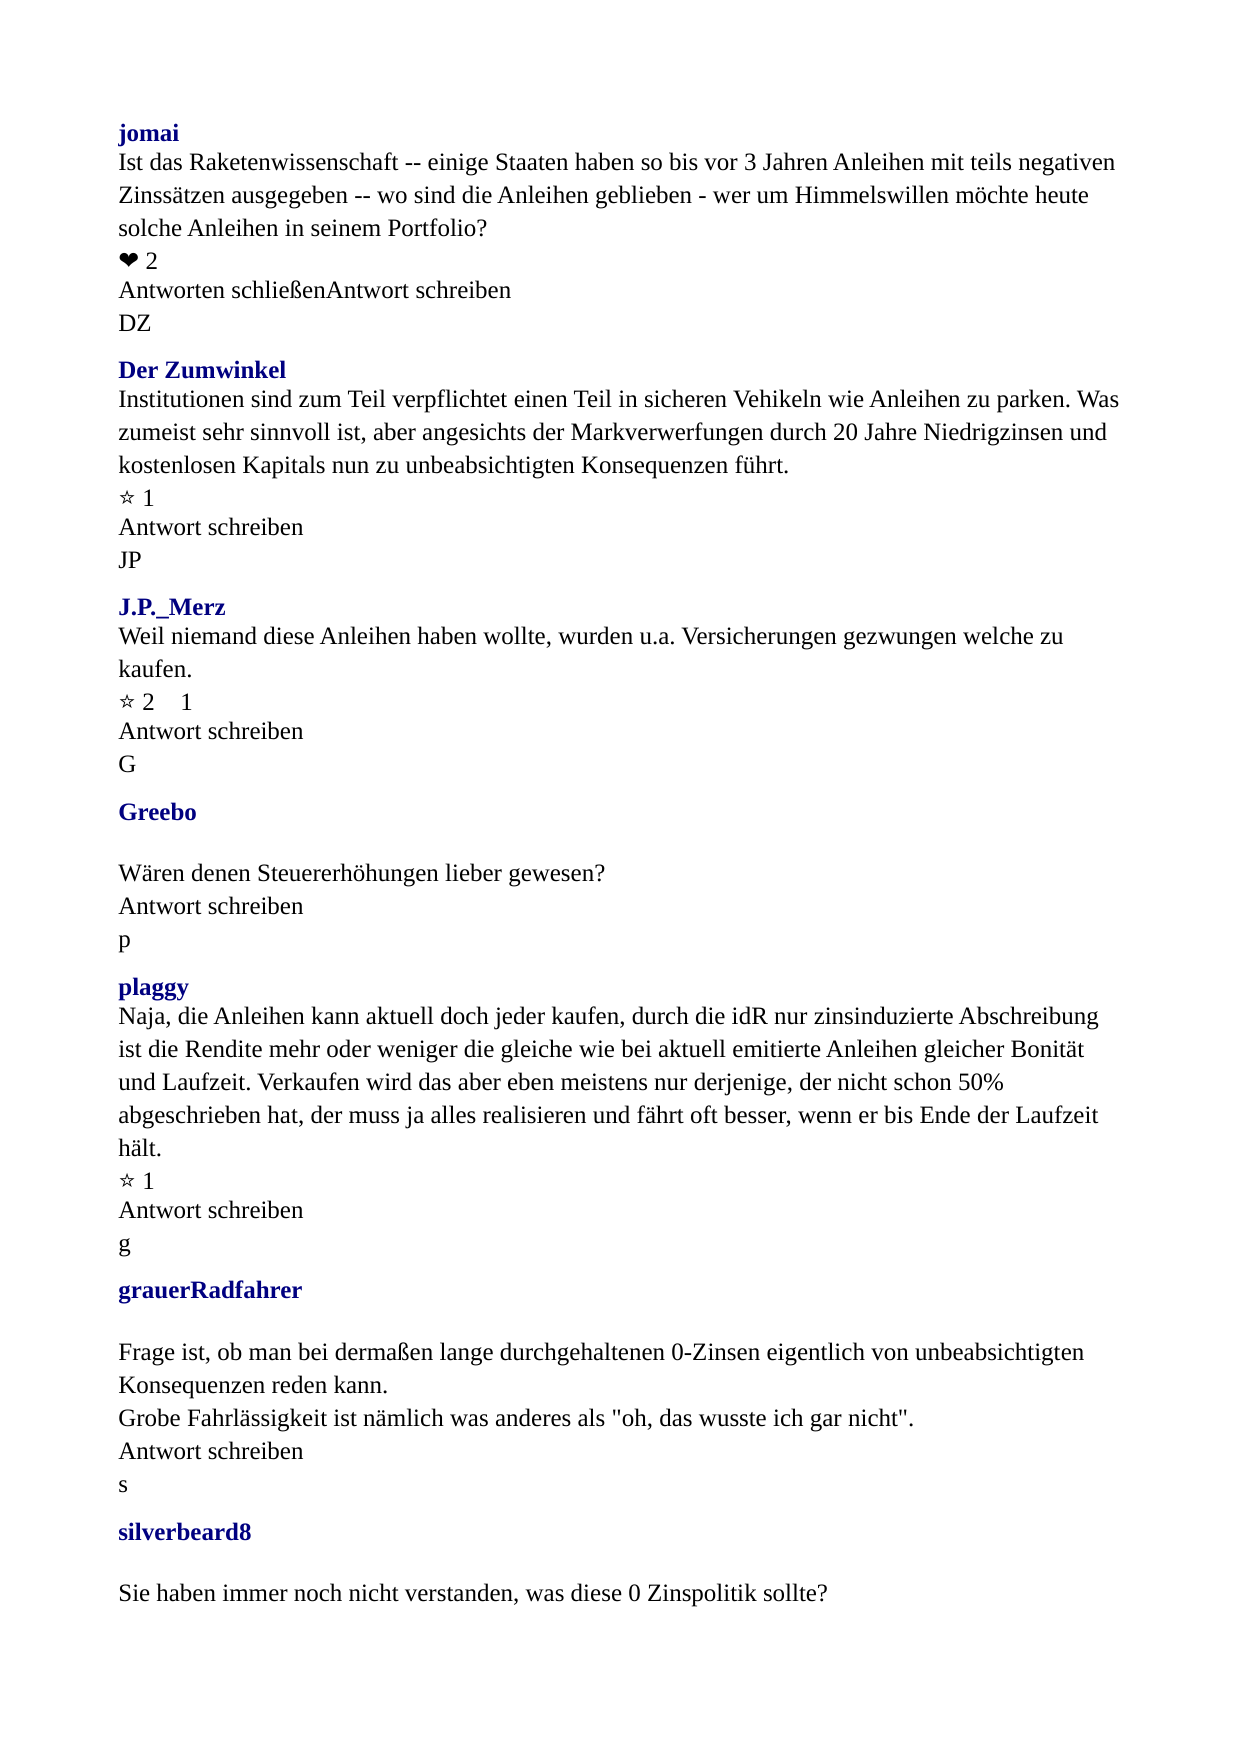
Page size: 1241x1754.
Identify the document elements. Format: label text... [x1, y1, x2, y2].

text Antwort schreiben [118, 716, 1122, 745]
text Sie haben immer noch nicht verstanden, was diese 0 Zinspolitik sollte? [118, 1578, 1122, 1607]
text Naja, die Anleihen kann aktuell doch jeder kaufen, durch die idR nur zinsinduzierte Abschreibung ist die Rendite mehr oder weniger die gleiche wie bei aktuell emitierte Anleihen gleicher Bonität und Laufzeit. Verkaufen wird das aber eben meistens nur derjenige, der nicht schon 50% abgeschrieben hat, der muss ja alles realisieren und fährt oft besser, wenn er bis Ende der Laufzeit hält. [118, 1001, 1122, 1162]
text ⭐️ 1 [118, 1166, 1122, 1195]
text Wären denen Steuererhöhungen lieber gewesen? [118, 858, 1122, 887]
text G [118, 749, 1122, 778]
text Antwort schreiben [118, 891, 1122, 920]
text Antwort schreiben [118, 512, 1122, 541]
text Antwort schreiben [118, 1436, 1122, 1465]
text g [118, 1228, 1122, 1256]
subtitle plaggy [118, 972, 1122, 1001]
subtitle Der Zumwinkel [118, 355, 1122, 384]
subtitle Greebo [118, 797, 1122, 825]
text Frage ist, ob man bei dermaßen lange durchgehaltenen 0-Zinsen eigentlich von unbeabsichtigten Konsequenzen reden kann. [118, 1337, 1122, 1399]
text Antworten schließenAntwort schreiben [118, 275, 1122, 303]
text JP [118, 545, 1122, 574]
text Antwort schreiben [118, 1195, 1122, 1223]
text ⭐️ 2🤨 1 [118, 687, 1122, 716]
subtitle silverbeard8 [118, 1517, 1122, 1546]
subtitle jomai [118, 118, 1122, 147]
text Weil niemand diese Anleihen haben wollte, wurden u.a. Versicherungen gezwungen welche zu kaufen. [118, 621, 1122, 683]
text DZ [118, 308, 1122, 336]
text s [118, 1469, 1122, 1498]
subtitle J.P._Merz [118, 592, 1122, 621]
text ⭐️ 1 [118, 483, 1122, 512]
text Ist das Raketenwissenschaft -- einige Staaten haben so bis vor 3 Jahren Anleihen mit teils negativen Zinssätzen ausgegeben -- wo sind die Anleihen geblieben - wer um Himmelswillen möchte heute solche Anleihen in seinem Portfolio? [118, 147, 1122, 242]
text Grobe Fahrlässigkeit ist nämlich was anderes als "oh, das wusste ich gar nicht". [118, 1403, 1122, 1432]
text Institutionen sind zum Teil verpflichtet einen Teil in sicheren Vehikeln wie Anleihen zu parken. Was zumeist sehr sinnvoll ist, aber angesichts der Markverwerfungen durch 20 Jahre Niedrigzinsen und kostenlosen Kapitals nun zu unbeabsichtigten Konsequenzen führt. [118, 384, 1122, 479]
subtitle grauerRadfahrer [118, 1275, 1122, 1304]
text p [118, 924, 1122, 953]
text ❤️ 2 [118, 246, 1122, 275]
